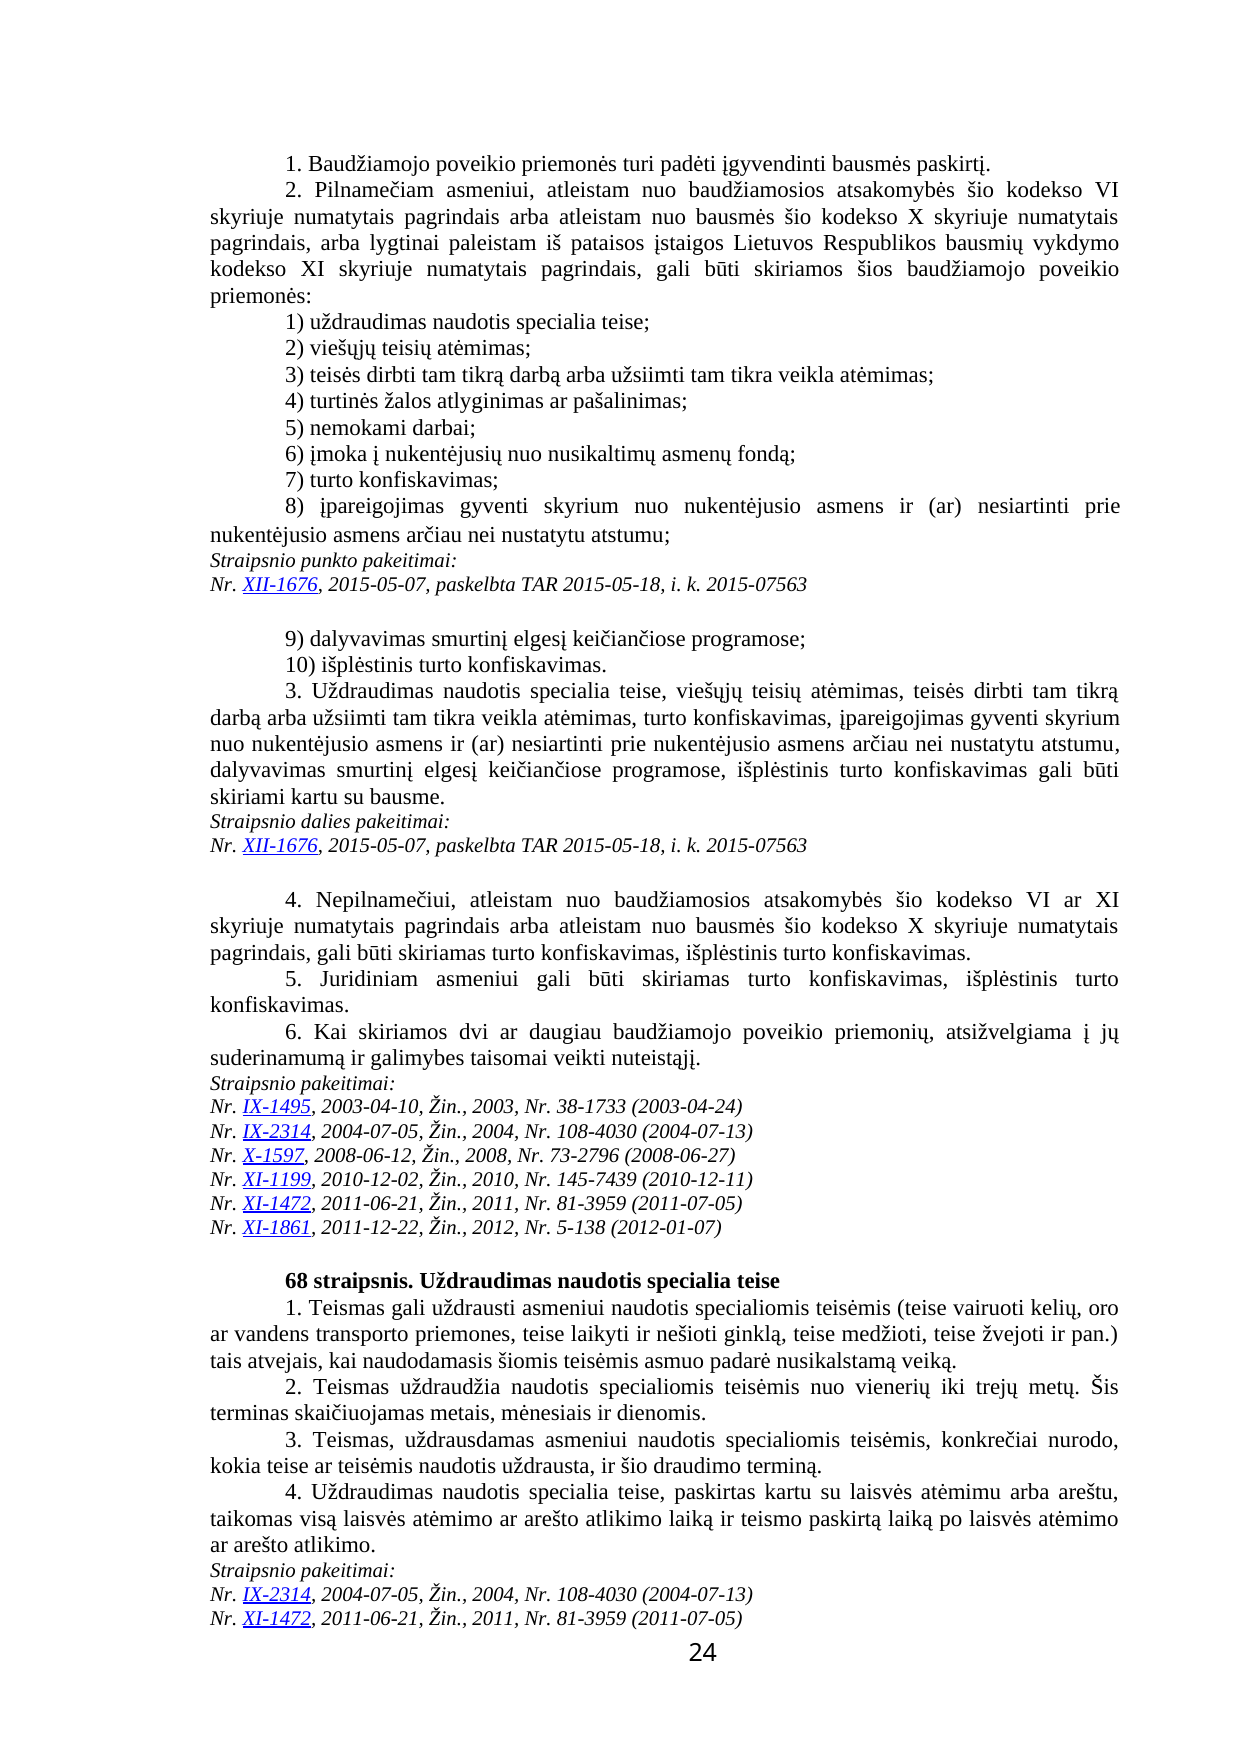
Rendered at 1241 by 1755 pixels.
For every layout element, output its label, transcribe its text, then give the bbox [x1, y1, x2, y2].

text 2. Teismas uždraudžia naudotis specialiomis teisėmis nuo vienerių iki trejų metų. Šis terminas skaičiuojamas metais, mėnesiais ir dienomis. [210, 1373, 1120, 1426]
text 1. Baudžiamojo poveikio priemonės turi padėti įgyvendinti bausmės paskirtį. [210, 150, 1120, 176]
text 6. Kai skiriamos dvi ar daugiau baudžiamojo poveikio priemonių, atsižvelgiama į jų suderinamumą ir galimybes taisomai veikti nuteistąjį. [210, 1018, 1120, 1070]
text Straipsnio pakeitimai: [210, 1070, 1120, 1094]
text Nr. XII-1676, 2015-05-07, paskelbta TAR 2015-05-18, i. k. 2015-07563 [210, 833, 1120, 857]
text 3. Teismas, uždrausdamas asmeniui naudotis specialiomis teisėmis, konkrečiai nurodo, kokia teise ar teisėmis naudotis uždrausta, ir šio draudimo terminą. [210, 1426, 1120, 1478]
text 9) dalyvavimas smurtinį elgesį keičiančiose programose; [210, 624, 1106, 651]
text Nr. XI-1472, 2011-06-21, Žin., 2011, Nr. 81-3959 (2011-07-05) [210, 1606, 1120, 1630]
text 10) išplėstinis turto konfiskavimas. [210, 651, 1120, 677]
text Nr. XI-1199, 2010-12-02, Žin., 2010, Nr. 145-7439 (2010-12-11) [210, 1167, 1120, 1191]
text 1. Teismas gali uždrausti asmeniui naudotis specialiomis teisėmis (teise vairuoti kelių, oro ar vandens transporto priemones, teise laikyti ir nešioti ginklą, teise medžioti, teise žvejoti ir pan.) tais atvejais, kai naudodamasis šiomis teisėmis asmuo padarė nusikalstamą veiką. [210, 1294, 1120, 1373]
text Nr. XI-1472, 2011-06-21, Žin., 2011, Nr. 81-3959 (2011-07-05) [210, 1191, 1120, 1215]
text Straipsnio punkto pakeitimai: [210, 548, 1120, 572]
text 2) viešųjų teisių atėmimas; [210, 334, 1120, 361]
text 2. Pilnamečiam asmeniui, atleistam nuo baudžiamosios atsakomybės šio kodekso VI skyriuje numatytais pagrindais arba atleistam nuo bausmės šio kodekso X skyriuje numatytais pagrindais, arba lygtinai paleistam iš pataisos įstaigos Lietuvos Respublikos bausmių vykdymo kodekso XI skyriuje numatytais pagrindais, gali būti skiriamos šios baudžiamojo poveikio priemonės: [210, 176, 1120, 308]
text 3. Uždraudimas naudotis specialia teise, viešųjų teisių atėmimas, teisės dirbti tam tikrą darbą arba užsiimti tam tikra veikla atėmimas, turto konfiskavimas, įpareigojimas gyventi skyrium nuo nukentėjusio asmens ir (ar) nesiartinti prie nukentėjusio asmens arčiau nei nustatytu atstumu, dalyvavimas smurtinį elgesį keičiančiose programose, išplėstinis turto konfiskavimas gali būti skiriami kartu su bausme. [210, 677, 1120, 809]
text 68 straipsnis. Uždraudimas naudotis specialia teise [210, 1268, 1120, 1294]
text Nr. XI-1861, 2011-12-22, Žin., 2012, Nr. 5-138 (2012-01-07) [210, 1215, 1120, 1239]
text Nr. IX-2314, 2004-07-05, Žin., 2004, Nr. 108-4030 (2004-07-13) [210, 1582, 1120, 1606]
text 3) teisės dirbti tam tikrą darbą arba užsiimti tam tikra veikla atėmimas; [210, 361, 1120, 387]
text Straipsnio dalies pakeitimai: [210, 809, 1120, 833]
text Nr. X-1597, 2008-06-12, Žin., 2008, Nr. 73-2796 (2008-06-27) [210, 1143, 1120, 1167]
text 4. Nepilnamečiui, atleistam nuo baudžiamosios atsakomybės šio kodekso VI ar XI skyriuje numatytais pagrindais arba atleistam nuo bausmės šio kodekso X skyriuje numatytais pagrindais, gali būti skiriamas turto konfiskavimas, išplėstinis turto konfiskavimas. [210, 886, 1120, 965]
text 5. Juridiniam asmeniui gali būti skiriamas turto konfiskavimas, išplėstinis turto konfiskavimas. [210, 965, 1120, 1018]
text 8) įpareigojimas gyventi skyrium nuo nukentėjusio asmens ir (ar) nesiartinti prie nukentėjusio asmens arčiau nei nustatytu atstumu; [210, 493, 1120, 548]
text 1) uždraudimas naudotis specialia teise; [210, 308, 1120, 334]
text 6) įmoka į nukentėjusių nuo nusikaltimų asmenų fondą; [210, 440, 1120, 466]
text 4. Uždraudimas naudotis specialia teise, paskirtas kartu su laisvės atėmimu arba areštu, taikomas visą laisvės atėmimo ar arešto atlikimo laiką ir teismo paskirtą laiką po laisvės atėmimo ar arešto atlikimo. [210, 1478, 1120, 1557]
text Nr. IX-1495, 2003-04-10, Žin., 2003, Nr. 38-1733 (2003-04-24) [210, 1094, 1120, 1118]
text 4) turtinės žalos atlyginimas ar pašalinimas; [210, 387, 1120, 413]
text 5) nemokami darbai; [210, 413, 1120, 440]
text Nr. IX-2314, 2004-07-05, Žin., 2004, Nr. 108-4030 (2004-07-13) [210, 1118, 1120, 1143]
text Nr. XII-1676, 2015-05-07, paskelbta TAR 2015-05-18, i. k. 2015-07563 [210, 572, 1120, 596]
text Straipsnio pakeitimai: [210, 1557, 1120, 1582]
text 7) turto konfiskavimas; [210, 466, 1106, 493]
